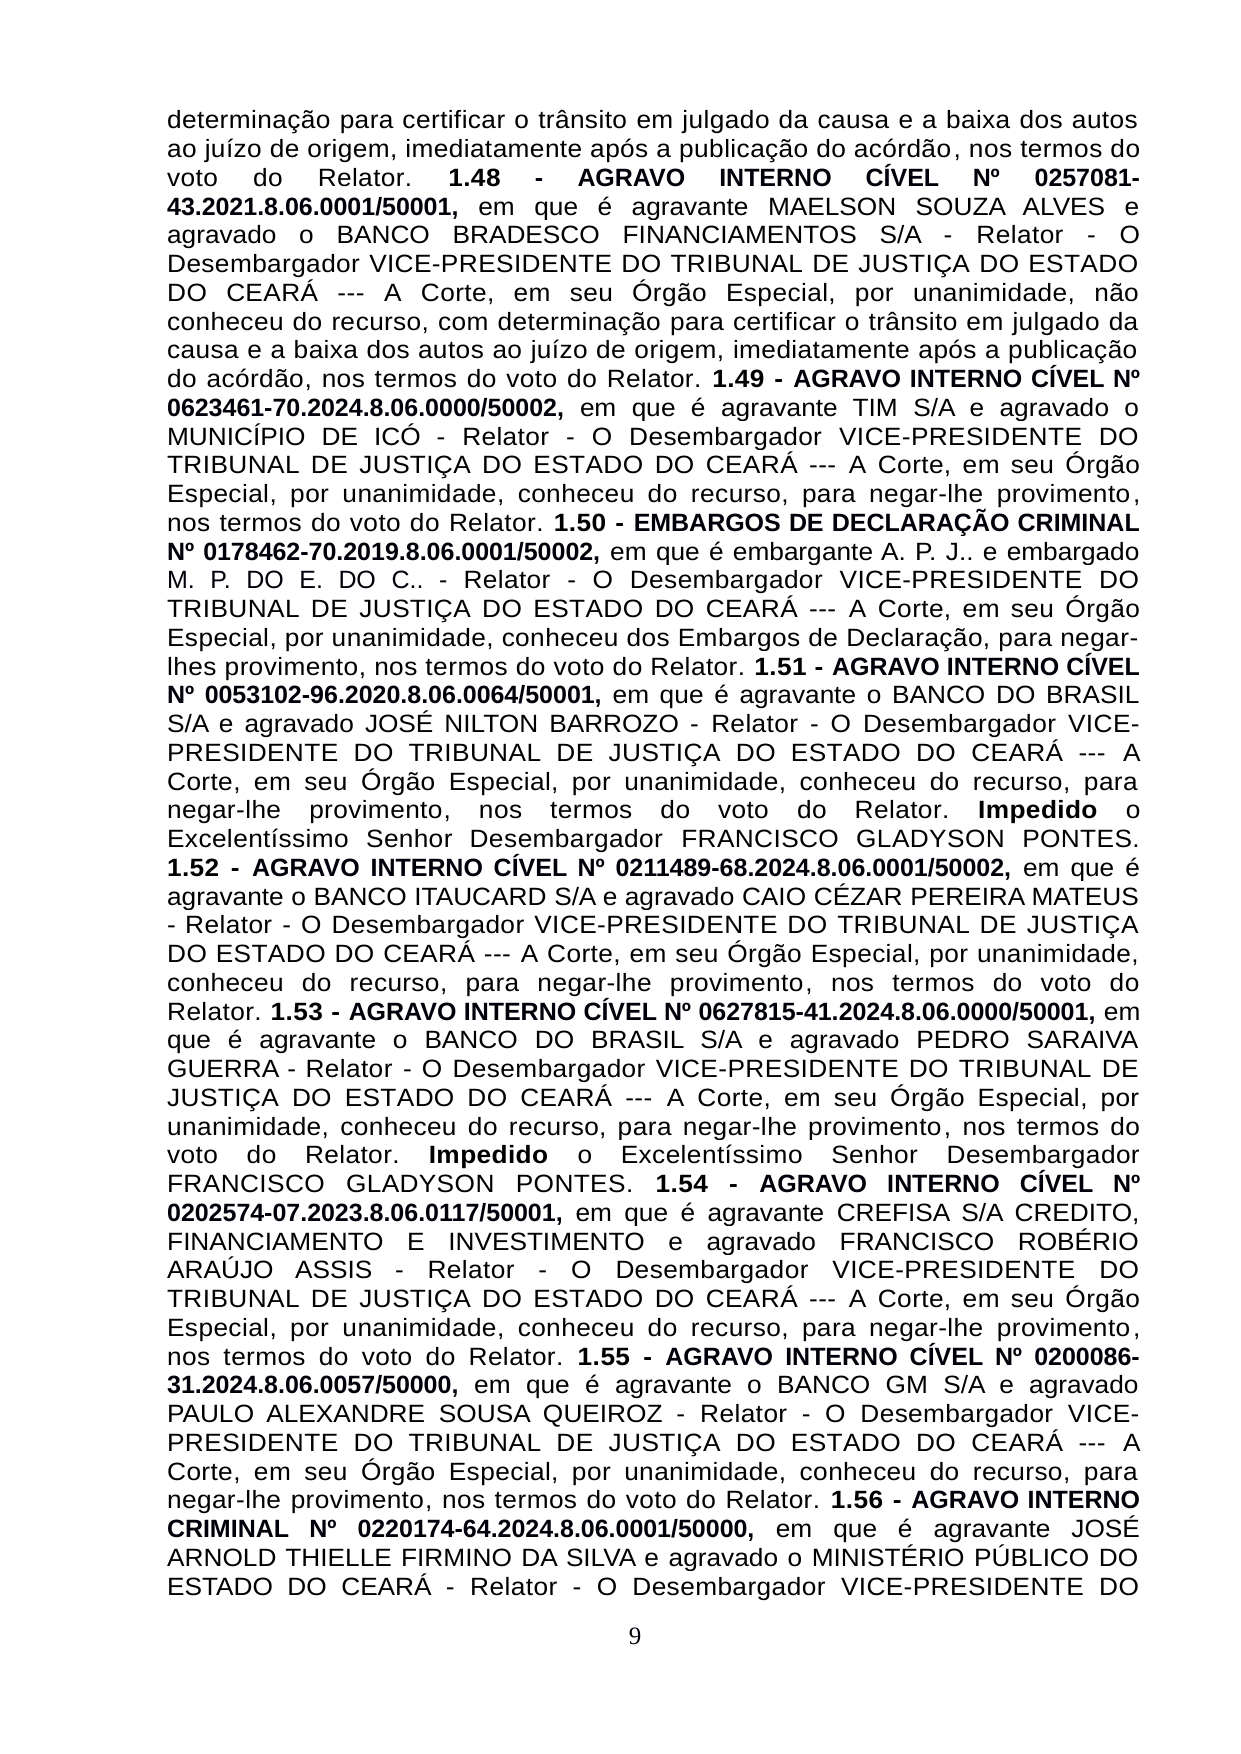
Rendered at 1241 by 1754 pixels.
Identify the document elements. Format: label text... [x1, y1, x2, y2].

text determinação para certificar o trânsito em julgado da causa e a baixa dos autos ao juízo de origem, imediatamente após a publicação do acórdão, nos termos do voto do Relator. 1.48 - AGRAVO INTERNO CÍVEL Nº 0257081-43.2021.8.06.0001/50001, em que é agravante MAELSON SOUZA ALVES e agravado o BANCO BRADESCO FINANCIAMENTOS S/A - Relator - O Desembargador VICE-PRESIDENTE DO TRIBUNAL DE JUSTIÇA DO ESTADO DO CEARÁ --- A Corte, em seu Órgão Especial, por unanimidade, não conheceu do recurso, com determinação para certificar o trânsito em julgado da causa e a baixa dos autos ao juízo de origem, imediatamente após a publicação do acórdão, nos termos do voto do Relator. 1.49 - AGRAVO INTERNO CÍVEL Nº 0623461-70.2024.8.06.0000/50002, em que é agravante TIM S/A e agravado o MUNICÍPIO DE ICÓ - Relator - O Desembargador VICE-PRESIDENTE DO TRIBUNAL DE JUSTIÇA DO ESTADO DO CEARÁ --- A Corte, em seu Órgão Especial, por unanimidade, conheceu do recurso, para negar-lhe provimento, nos termos do voto do Relator. 1.50 - EMBARGOS DE DECLARAÇÃO CRIMINAL Nº 0178462-70.2019.8.06.0001/50002, em que é embargante A. P. J.. e embargado M. P. DO E. DO C.. - Relator - O Desembargador VICE-PRESIDENTE DO TRIBUNAL DE JUSTIÇA DO ESTADO DO CEARÁ --- A Corte, em seu Órgão Especial, por unanimidade, conheceu dos Embargos de Declaração, para negar-lhes provimento, nos termos do voto do Relator. 1.51 - AGRAVO INTERNO CÍVEL Nº 0053102-96.2020.8.06.0064/50001, em que é agravante o BANCO DO BRASIL S/A e agravado JOSÉ NILTON BARROZO - Relator - O Desembargador VICE-PRESIDENTE DO TRIBUNAL DE JUSTIÇA DO ESTADO DO CEARÁ --- A Corte, em seu Órgão Especial, por unanimidade, conheceu do recurso, para negar-lhe provimento, nos termos do voto do Relator. Impedido o Excelentíssimo Senhor Desembargador FRANCISCO GLADYSON PONTES. 1.52 - AGRAVO INTERNO CÍVEL Nº 0211489-68.2024.8.06.0001/50002, em que é agravante o BANCO ITAUCARD S/A e agravado CAIO CÉZAR PEREIRA MATEUS - Relator - O Desembargador VICE-PRESIDENTE DO TRIBUNAL DE JUSTIÇA DO ESTADO DO CEARÁ --- A Corte, em seu Órgão Especial, por unanimidade, conheceu do recurso, para negar-lhe provimento, nos termos do voto do Relator. 1.53 - AGRAVO INTERNO CÍVEL Nº 0627815-41.2024.8.06.0000/50001, em que é agravante o BANCO DO BRASIL S/A e agravado PEDRO SARAIVA GUERRA - Relator - O Desembargador VICE-PRESIDENTE DO TRIBUNAL DE JUSTIÇA DO ESTADO DO CEARÁ --- A Corte, em seu Órgão Especial, por unanimidade, conheceu do recurso, para negar-lhe provimento, nos termos do voto do Relator. Impedido o Excelentíssimo Senhor Desembargador FRANCISCO GLADYSON PONTES. 1.54 - AGRAVO INTERNO CÍVEL Nº 0202574-07.2023.8.06.0117/50001, em que é agravante CREFISA S/A CREDITO, FINANCIAMENTO E INVESTIMENTO e agravado FRANCISCO ROBÉRIO ARAÚJO ASSIS - Relator - O Desembargador VICE-PRESIDENTE DO TRIBUNAL DE JUSTIÇA DO ESTADO DO CEARÁ --- A Corte, em seu Órgão Especial, por unanimidade, conheceu do recurso, para negar-lhe provimento, nos termos do voto do Relator. 1.55 - AGRAVO INTERNO CÍVEL Nº 0200086-31.2024.8.06.0057/50000, em que é agravante o BANCO GM S/A e agravado PAULO ALEXANDRE SOUSA QUEIROZ - Relator - O Desembargador VICE-PRESIDENTE DO TRIBUNAL DE JUSTIÇA DO ESTADO DO CEARÁ --- A Corte, em seu Órgão Especial, por unanimidade, conheceu do recurso, para negar-lhe provimento, nos termos do voto do Relator. 1.56 - AGRAVO INTERNO CRIMINAL Nº 0220174-64.2024.8.06.0001/50000, em que é agravante JOSÉ ARNOLD THIELLE FIRMINO DA SILVA e agravado o MINISTÉRIO PÚBLICO DO ESTADO DO CEARÁ - Relator - O Desembargador VICE-PRESIDENTE DO [167, 105, 1140, 1600]
